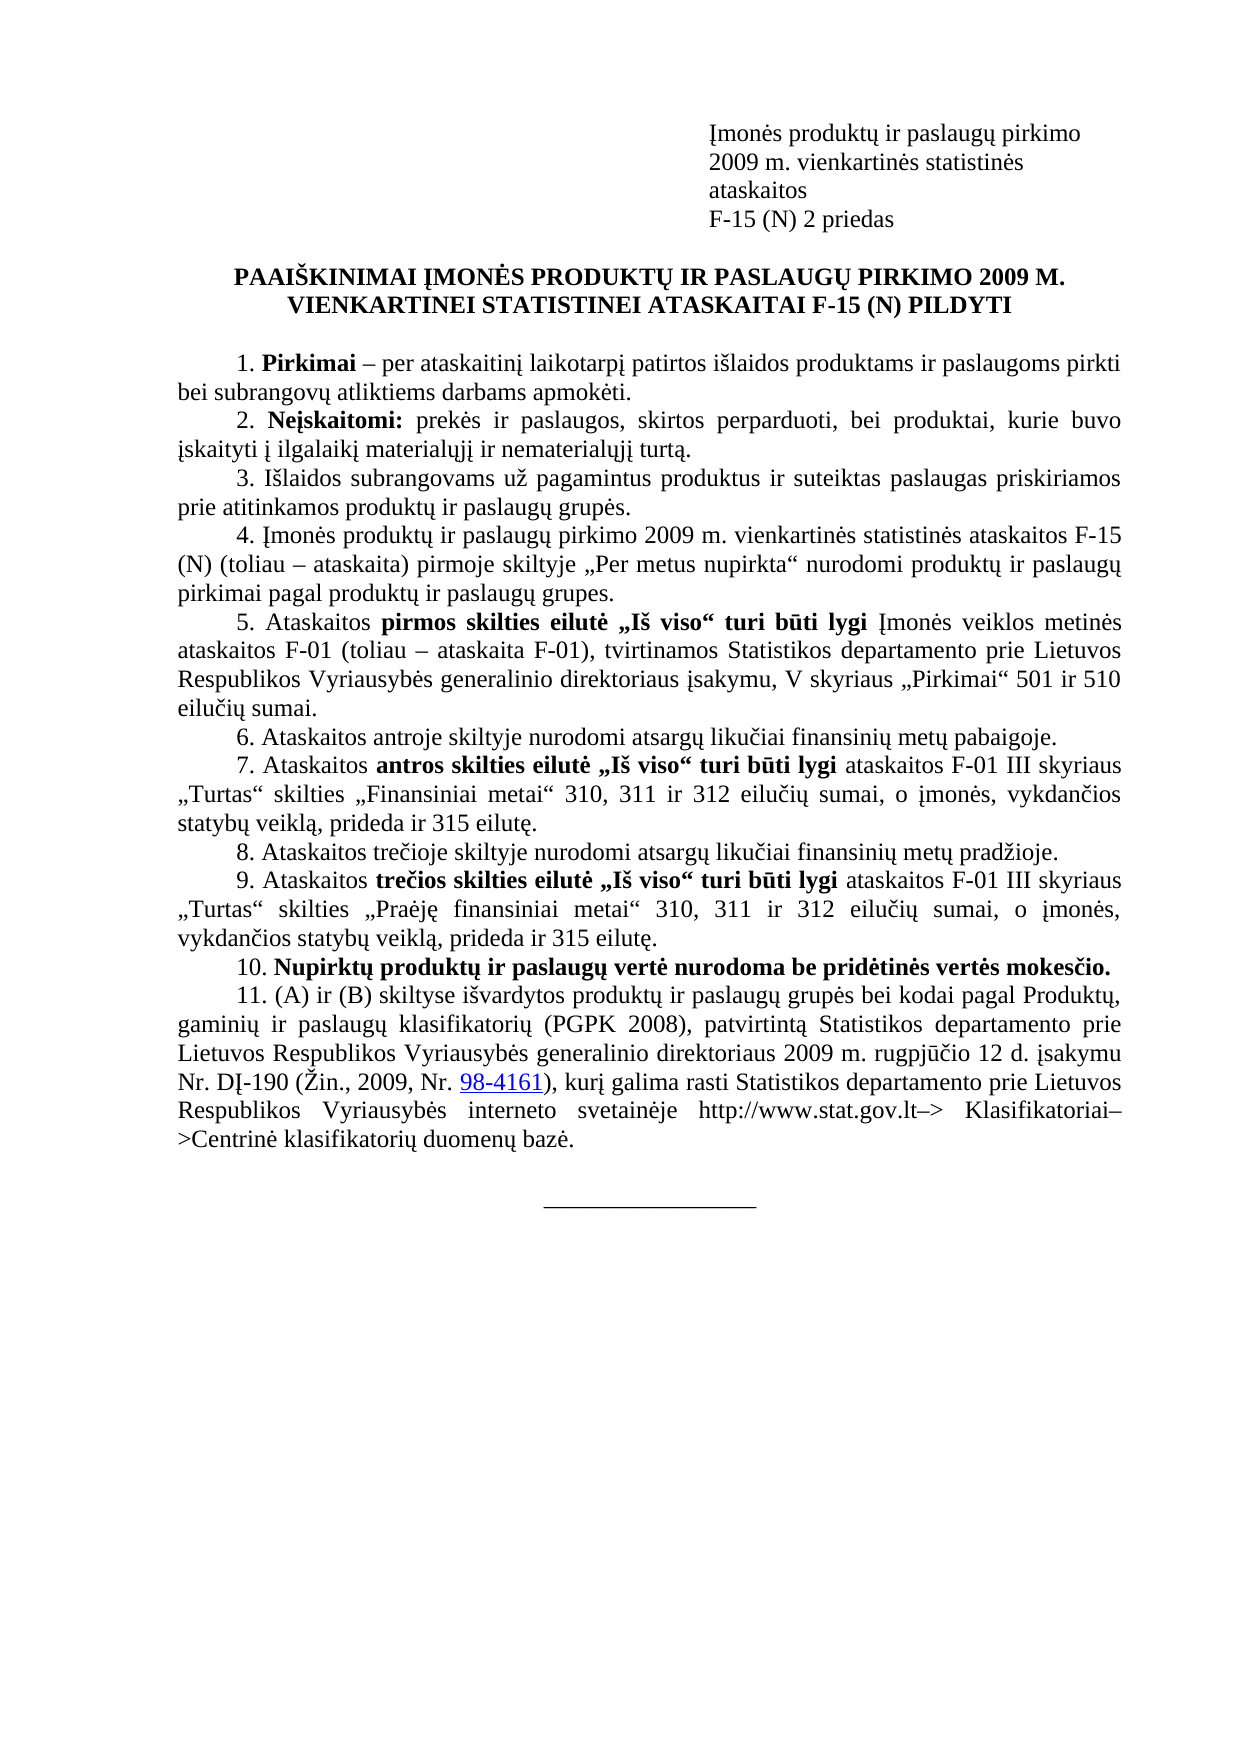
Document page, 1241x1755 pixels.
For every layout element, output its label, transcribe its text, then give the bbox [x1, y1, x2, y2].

text PAAIŠKINIMAI ĮMONĖS PRODUKTŲ IR PASLAUGŲ PIRKIMO 2009 M. VIENKARTINEI STATISTINEI ATASKAITAI F-15 (N) PILDYTI [177, 262, 1122, 319]
text 3. Išlaidos subrangovams už pagamintus produktus ir suteiktas paslaugas priskiriamos prie atitinkamos produktų ir paslaugų grupės. [177, 463, 1122, 521]
text F-15 (N) 2 priedas [177, 204, 1122, 233]
text 5. Ataskaitos pirmos skilties eilutė „Iš viso“ turi būti lygi Įmonės veiklos metinės ataskaitos F-01 (toliau – ataskaita F-01), tvirtinamos Statistikos departamento prie Lietuvos Respublikos Vyriausybės generalinio direktoriaus įsakymu, V skyriaus „Pirkimai“ 501 ir 510 eilučių sumai. [177, 607, 1122, 722]
text 2. Neįskaitomi: prekės ir paslaugos, skirtos perparduoti, bei produktai, kurie buvo įskaityti į ilgalaikį materialųjį ir nematerialųjį turtą. [177, 406, 1122, 463]
text 9. Ataskaitos trečios skilties eilutė „Iš viso“ turi būti lygi ataskaitos F-01 III skyriaus „Turtas“ skilties „Praėję finansiniai metai“ 310, 311 ir 312 eilučių sumai, o įmonės, vykdančios statybų veiklą, prideda ir 315 eilutę. [177, 866, 1122, 952]
text 8. Ataskaitos trečioje skiltyje nurodomi atsargų likučiai finansinių metų pradžioje. [177, 837, 1122, 866]
text 10. Nupirktų produktų ir paslaugų vertė nurodoma be pridėtinės vertės mokesčio. [177, 952, 1122, 981]
text 1. Pirkimai – per ataskaitinį laikotarpį patirtos išlaidos produktams ir paslaugoms pirkti bei subrangovų atliktiems darbams apmokėti. [177, 348, 1122, 406]
text 2009 m. vienkartinės statistinės [177, 147, 1122, 176]
text Įmonės produktų ir paslaugų pirkimo [177, 118, 1122, 147]
text _________________ [177, 1182, 1122, 1211]
text 4. Įmonės produktų ir paslaugų pirkimo 2009 m. vienkartinės statistinės ataskaitos F-15 (N) (toliau – ataskaita) pirmoje skiltyje „Per metus nupirkta“ nurodomi produktų ir paslaugų pirkimai pagal produktų ir paslaugų grupes. [177, 521, 1122, 607]
text 7. Ataskaitos antros skilties eilutė „Iš viso“ turi būti lygi ataskaitos F-01 III skyriaus „Turtas“ skilties „Finansiniai metai“ 310, 311 ir 312 eilučių sumai, o įmonės, vykdančios statybų veiklą, prideda ir 315 eilutę. [177, 751, 1122, 837]
text 11. (A) ir (B) skiltyse išvardytos produktų ir paslaugų grupės bei kodai pagal Produktų, gaminių ir paslaugų klasifikatorių (PGPK 2008), patvirtintą Statistikos departamento prie Lietuvos Respublikos Vyriausybės generalinio direktoriaus 2009 m. rugpjūčio 12 d. įsakymu Nr. DĮ-190 (Žin., 2009, Nr. 98-4161), kurį galima rasti Statistikos departamento prie Lietuvos Respublikos Vyriausybės interneto svetainėje http://www.stat.gov.lt–> Klasifikatoriai–>Centrinė klasifikatorių duomenų bazė. [177, 981, 1122, 1153]
text ataskaitos [177, 176, 1122, 204]
text 6. Ataskaitos antroje skiltyje nurodomi atsargų likučiai finansinių metų pabaigoje. [177, 722, 1122, 751]
